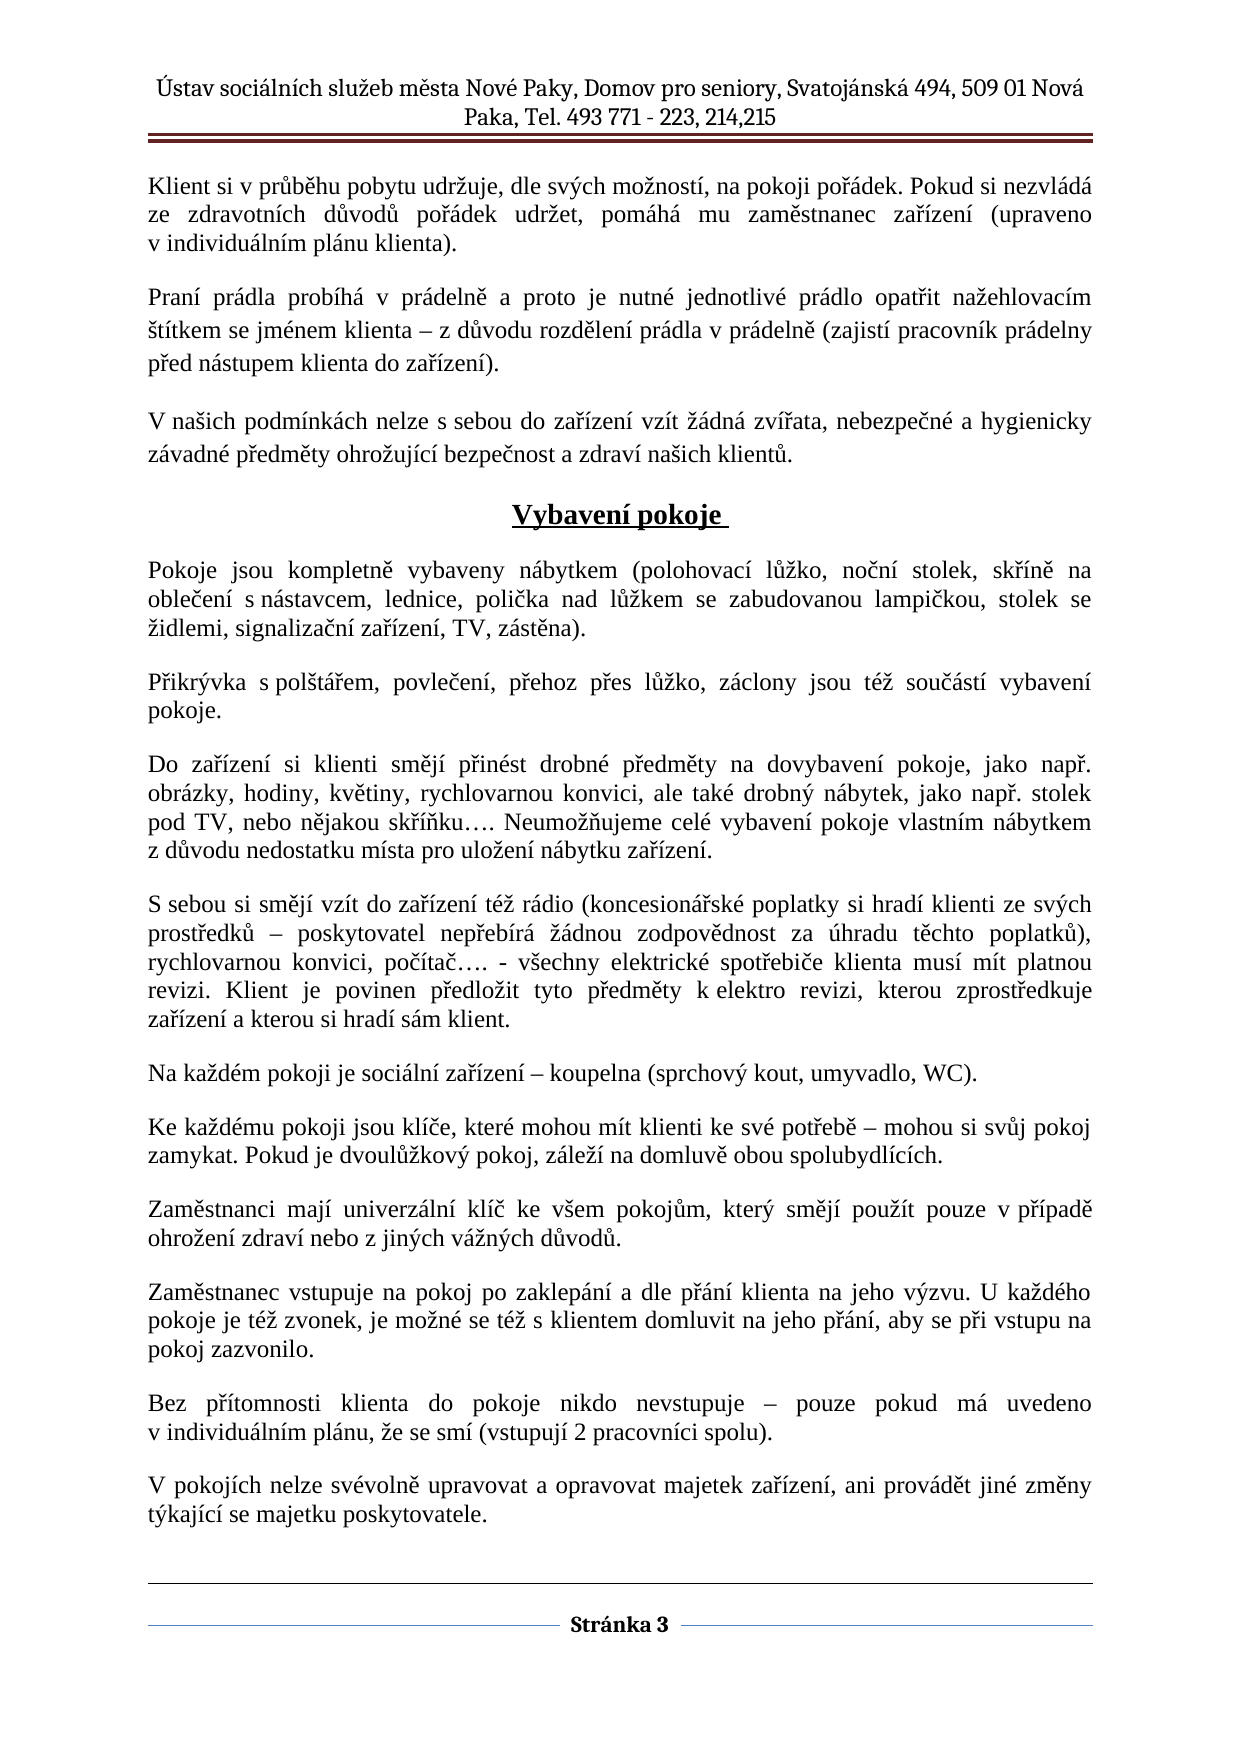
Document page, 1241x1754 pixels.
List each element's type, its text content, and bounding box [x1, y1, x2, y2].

text Zaměstnanci mají univerzální klíč ke všem pokojům, který smějí použít pouze v případě ohrožení zdraví nebo z jiných vážných důvodů. [148, 1194, 1093, 1252]
text Bez přítomnosti klienta do pokoje nikdo nevstupuje – pouze pokud má uvedeno v individuálním plánu, že se smí (vstupují 2 pracovníci spolu). [148, 1388, 1093, 1446]
text Praní prádla probíhá v prádelně a proto je nutné jednotlivé prádlo opatřit nažehlovacím štítkem se jménem klienta – z důvodu rozdělení prádla v prádelně (zajistí pracovník prádelny před nástupem klienta do zařízení). [148, 282, 1093, 377]
text Vybavení pokoje [148, 497, 1093, 531]
text Pokoje jsou kompletně vybaveny nábytkem (polohovací lůžko, noční stolek, skříně na oblečení s nástavcem, lednice, polička nad lůžkem se zabudovanou lampičkou, stolek se židlemi, signalizační zařízení, TV, zástěna). [148, 556, 1093, 642]
text V našich podmínkách nelze s sebou do zařízení vzít žádná zvířata, nebezpečné a hygienicky závadné předměty ohrožující bezpečnost a zdraví našich klientů. [148, 406, 1093, 468]
text V pokojích nelze svévolně upravovat a opravovat majetek zařízení, ani provádět jiné změny týkající se majetku poskytovatele. [148, 1471, 1093, 1528]
text Klient si v průběhu pobytu udržuje, dle svých možností, na pokoji pořádek. Pokud si nezvládá ze zdravotních důvodů pořádek udržet, pomáhá mu zaměstnanec zařízení (upraveno v individuálním plánu klienta). [148, 171, 1093, 257]
text S sebou si smějí vzít do zařízení též rádio (koncesionářské poplatky si hradí klienti ze svých prostředků – poskytovatel nepřebírá žádnou zodpovědnost za úhradu těchto poplatků), rychlovarnou konvici, počítač…. - všechny elektrické spotřebiče klienta musí mít platnou revizi. Klient je povinen předložit tyto předměty k elektro revizi, kterou zprostředkuje zařízení a kterou si hradí sám klient. [148, 889, 1093, 1033]
text Do zařízení si klienti smějí přinést drobné předměty na dovybavení pokoje, jako např. obrázky, hodiny, květiny, rychlovarnou konvici, ale také drobný nábytek, jako např. stolek pod TV, nebo nějakou skříňku…. Neumožňujeme celé vybavení pokoje vlastním nábytkem z důvodu nedostatku místa pro uložení nábytku zařízení. [148, 749, 1093, 864]
text Zaměstnanec vstupuje na pokoj po zaklepání a dle přání klienta na jeho výzvu. U každého pokoje je též zvonek, je možné se též s klientem domluvit na jeho přání, aby se při vstupu na pokoj zazvonilo. [148, 1277, 1093, 1363]
text Přikrývka s polštářem, povlečení, přehoz přes lůžko, záclony jsou též součástí vybavení pokoje. [148, 667, 1093, 724]
text Ke každému pokoji jsou klíče, které mohou mít klienti ke své potřebě – mohou si svůj pokoj zamykat. Pokud je dvoulůžkový pokoj, záleží na domluvě obou spolubydlících. [148, 1112, 1093, 1169]
text Na každém pokoji je sociální zařízení – koupelna (sprchový kout, umyvadlo, WC). [148, 1058, 1093, 1087]
